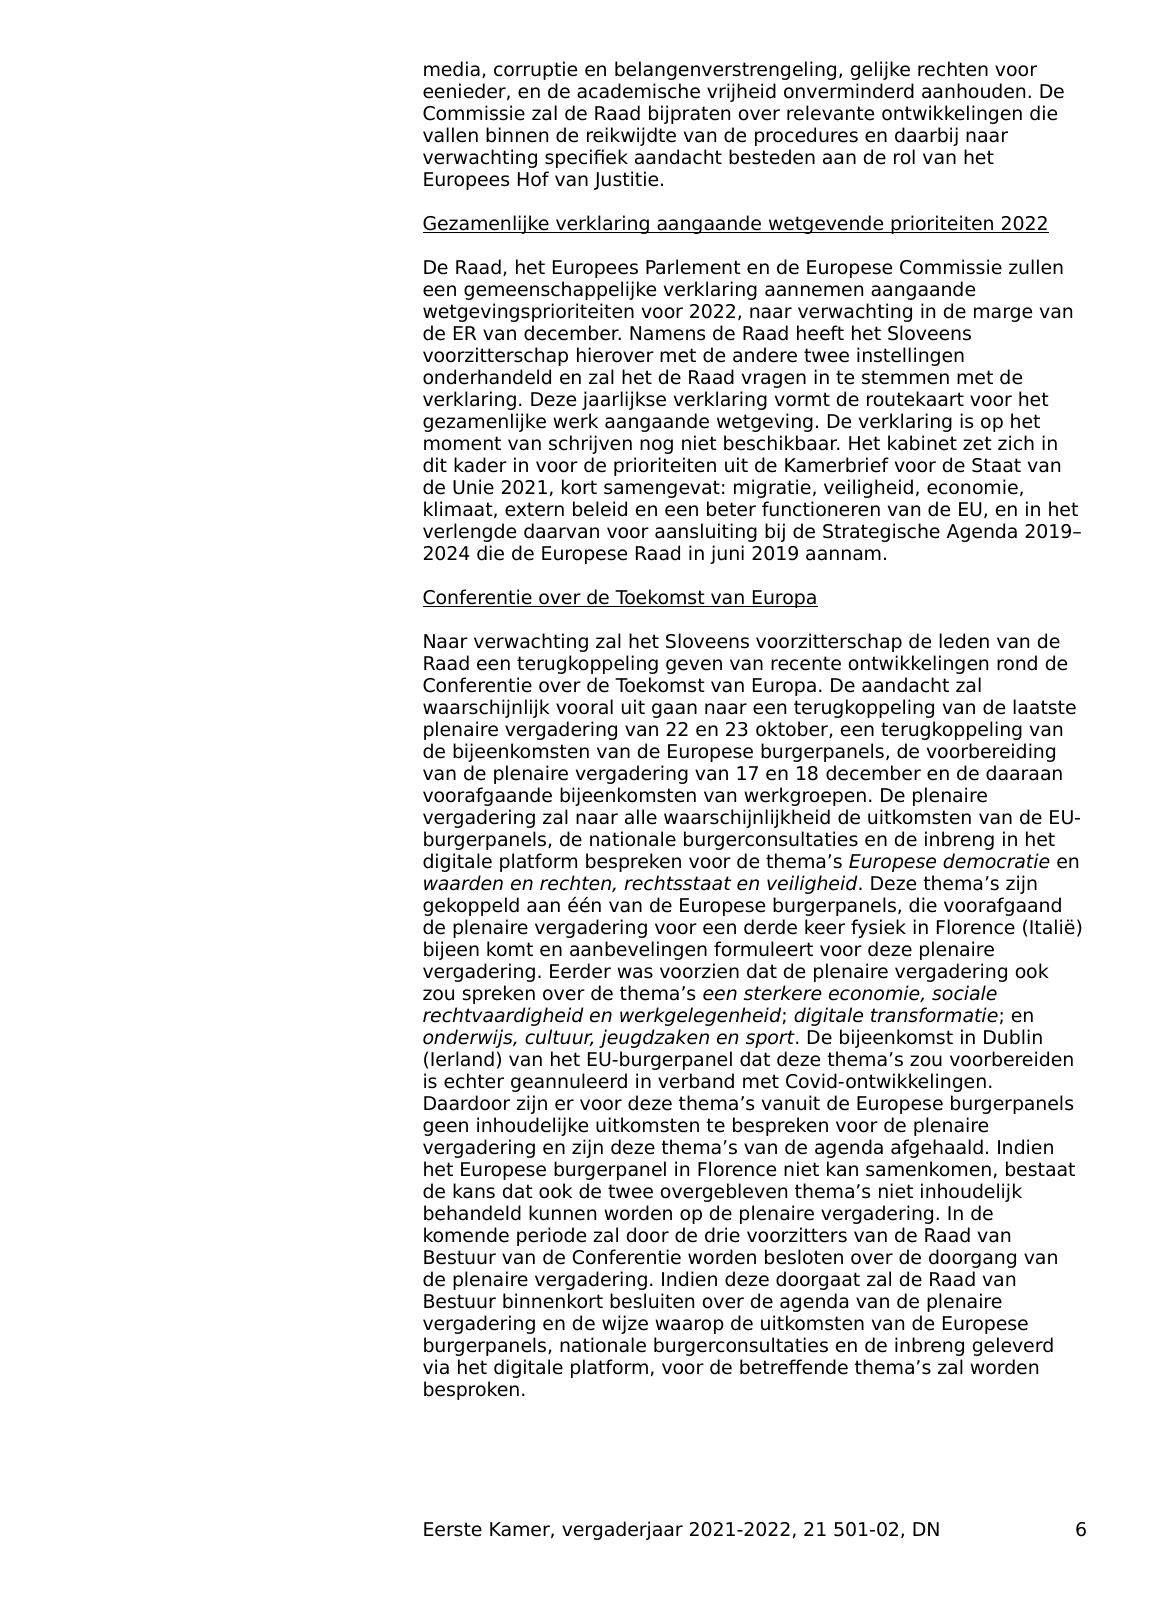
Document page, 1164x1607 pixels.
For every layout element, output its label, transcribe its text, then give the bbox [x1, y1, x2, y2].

subtitle Gezamenlijke verklaring aangaande wetgevende prioriteiten 2022 [422, 213, 1087, 235]
subtitle Conferentie over de Toekomst van Europa [422, 587, 1087, 609]
text De Raad, het Europees Parlement en de Europese Commissie zullen een gemeenschappelijke verklaring aannemen aangaande wetgevingsprioriteiten voor 2022, naar verwachting in de marge van de ER van december. Namens de Raad heeft het Sloveens voorzitterschap hierover met de andere twee instellingen onderhandeld en zal het de Raad vragen in te stemmen met de verklaring. Deze jaarlijkse verklaring vormt de routekaart voor het gezamenlijke werk aangaande wetgeving. De verklaring is op het moment van schrijven nog niet beschikbaar. Het kabinet zet zich in dit kader in voor de prioriteiten uit de Kamerbrief voor de Staat van de Unie 2021, kort samengevat: migratie, veiligheid, economie, klimaat, extern beleid en een beter functioneren van de EU, en in het verlengde daarvan voor aansluiting bij de Strategische Agenda 2019–2024 die de Europese Raad in juni 2019 aannam. [422, 257, 1087, 565]
text media, corruptie en belangenverstrengeling, gelijke rechten voor eenieder, en de academische vrijheid onverminderd aanhouden. De Commissie zal de Raad bijpraten over relevante ontwikkelingen die vallen binnen de reikwijdte van de procedures en daarbij naar verwachting specifiek aandacht besteden aan de rol van het Europees Hof van Justitie. [422, 59, 1087, 191]
text Naar verwachting zal het Sloveens voorzitterschap de leden van de Raad een terugkoppeling geven van recente ontwikkelingen rond de Conferentie over de Toekomst van Europa. De aandacht zal waarschijnlijk vooral uit gaan naar een terugkoppeling van de laatste plenaire vergadering van 22 en 23 oktober, een terugkoppeling van de bijeenkomsten van de Europese burgerpanels, de voorbereiding van de plenaire vergadering van 17 en 18 december en de daaraan voorafgaande bijeenkomsten van werkgroepen. De plenaire vergadering zal naar alle waarschijnlijkheid de uitkomsten van de EU-burgerpanels, de nationale burgerconsultaties en de inbreng in het digitale platform bespreken voor de thema’s Europese democratie en waarden en rechten, rechtsstaat en veiligheid. Deze thema’s zijn gekoppeld aan één van de Europese burgerpanels, die voorafgaand de plenaire vergadering voor een derde keer fysiek in Florence (Italië) bijeen komt en aanbevelingen formuleert voor deze plenaire vergadering. Eerder was voorzien dat de plenaire vergadering ook zou spreken over de thema’s een sterkere economie, sociale rechtvaardigheid en werkgelegenheid; digitale transformatie; en onderwijs, cultuur, jeugdzaken en sport. De bijeenkomst in Dublin (Ierland) van het EU-burgerpanel dat deze thema’s zou voorbereiden is echter geannuleerd in verband met Covid-ontwikkelingen. Daardoor zijn er voor deze thema’s vanuit de Europese burgerpanels geen inhoudelijke uitkomsten te bespreken voor de plenaire vergadering en zijn deze thema’s van de agenda afgehaald. Indien het Europese burgerpanel in Florence niet kan samenkomen, bestaat de kans dat ook de twee overgebleven thema’s niet inhoudelijk behandeld kunnen worden op de plenaire vergadering. In de komende periode zal door de drie voorzitters van de Raad van Bestuur van de Conferentie worden besloten over de doorgang van de plenaire vergadering. Indien deze doorgaat zal de Raad van Bestuur binnenkort besluiten over de agenda van de plenaire vergadering en de wijze waarop de uitkomsten van de Europese burgerpanels, nationale burgerconsultaties en de inbreng geleverd via het digitale platform, voor de betreffende thema’s zal worden besproken. [422, 631, 1087, 1401]
